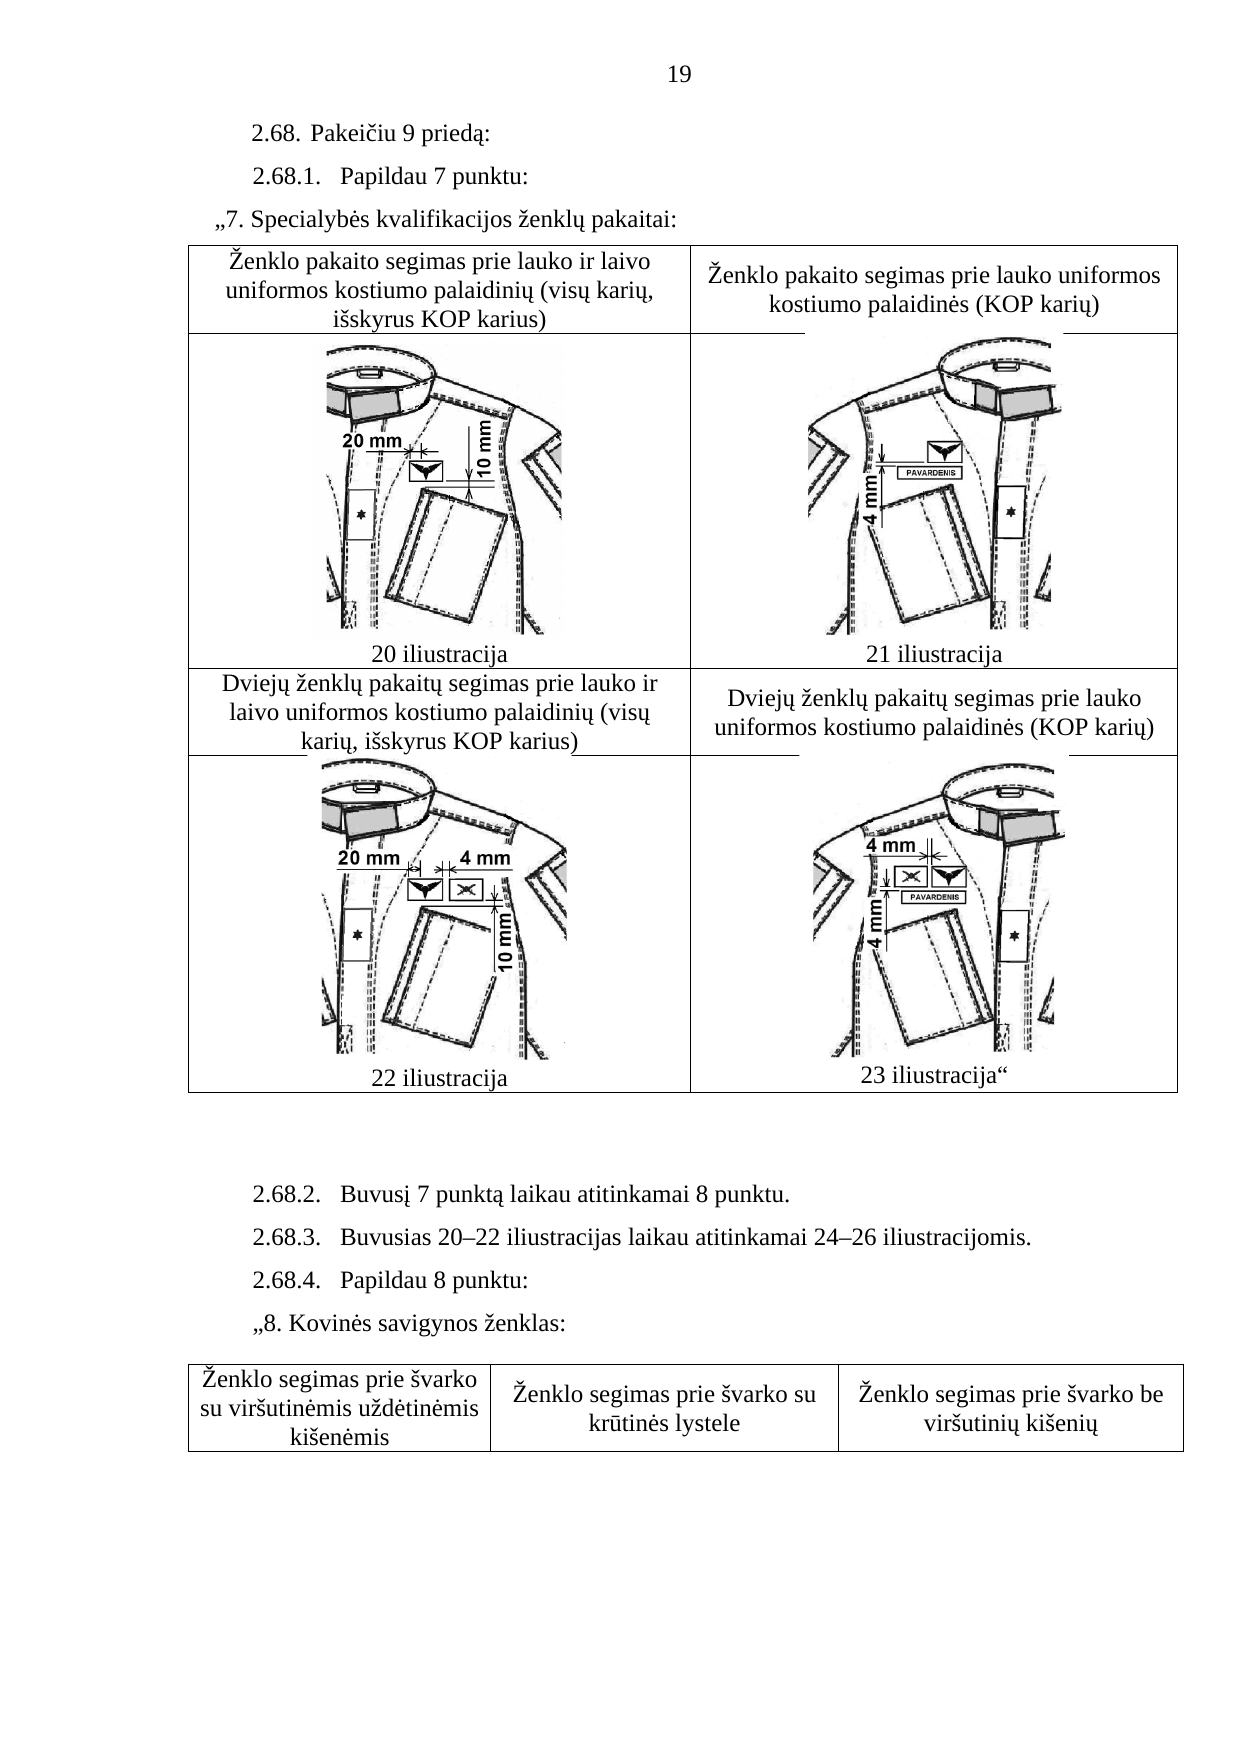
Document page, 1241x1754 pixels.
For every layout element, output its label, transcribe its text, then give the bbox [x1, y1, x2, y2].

text 2.68.4. Papildau 8 punktu: [252, 1265, 1181, 1294]
table_cell 23 iliustracija“ [691, 756, 1177, 1092]
table_cell 22 iliustracija [189, 756, 690, 1092]
table_cell Dviejų ženklų pakaitų segimas prie lauko ir laivo uniformos kostiumo palaidinių (visų karių, išskyrus KOP karius) [189, 669, 690, 755]
table_cell Dviejų ženklų pakaitų segimas prie lauko uniformos kostiumo palaidinės (KOP karių) [691, 669, 1177, 755]
text 2.68. Pakeičiu 9 priedą: [251, 118, 1181, 147]
table_header Ženklo pakaito segimas prie lauko uniformos kostiumo palaidinės (KOP karių) [691, 246, 1177, 332]
text „8. Kovinės savigynos ženklas: [252, 1308, 1181, 1337]
text 2.68.1. Papildau 7 punktu: [252, 161, 1181, 190]
table_header Ženklo segimas prie švarko su viršutinėmis uždėtinėmis kišenėmis [189, 1365, 490, 1451]
table_header Ženklo segimas prie švarko be viršutinių kišenių [839, 1365, 1183, 1451]
table_cell 21 iliustracija [691, 334, 1177, 667]
table_header Ženklo segimas prie švarko su krūtinės lystele [491, 1365, 838, 1451]
text 2.68.3. Buvusias 20–22 iliustracijas laikau atitinkamai 24–26 iliustracijomis. [252, 1222, 1181, 1251]
text „7. Specialybės kvalifikacijos ženklų pakaitai: [214, 204, 1181, 233]
table_cell 20 iliustracija [189, 334, 690, 667]
table_header Ženklo pakaito segimas prie lauko ir laivo uniformos kostiumo palaidinių (visų karių, išskyrus KOP karius) [189, 246, 690, 332]
text 2.68.2. Buvusį 7 punktą laikau atitinkamai 8 punktu. [252, 1179, 1181, 1208]
